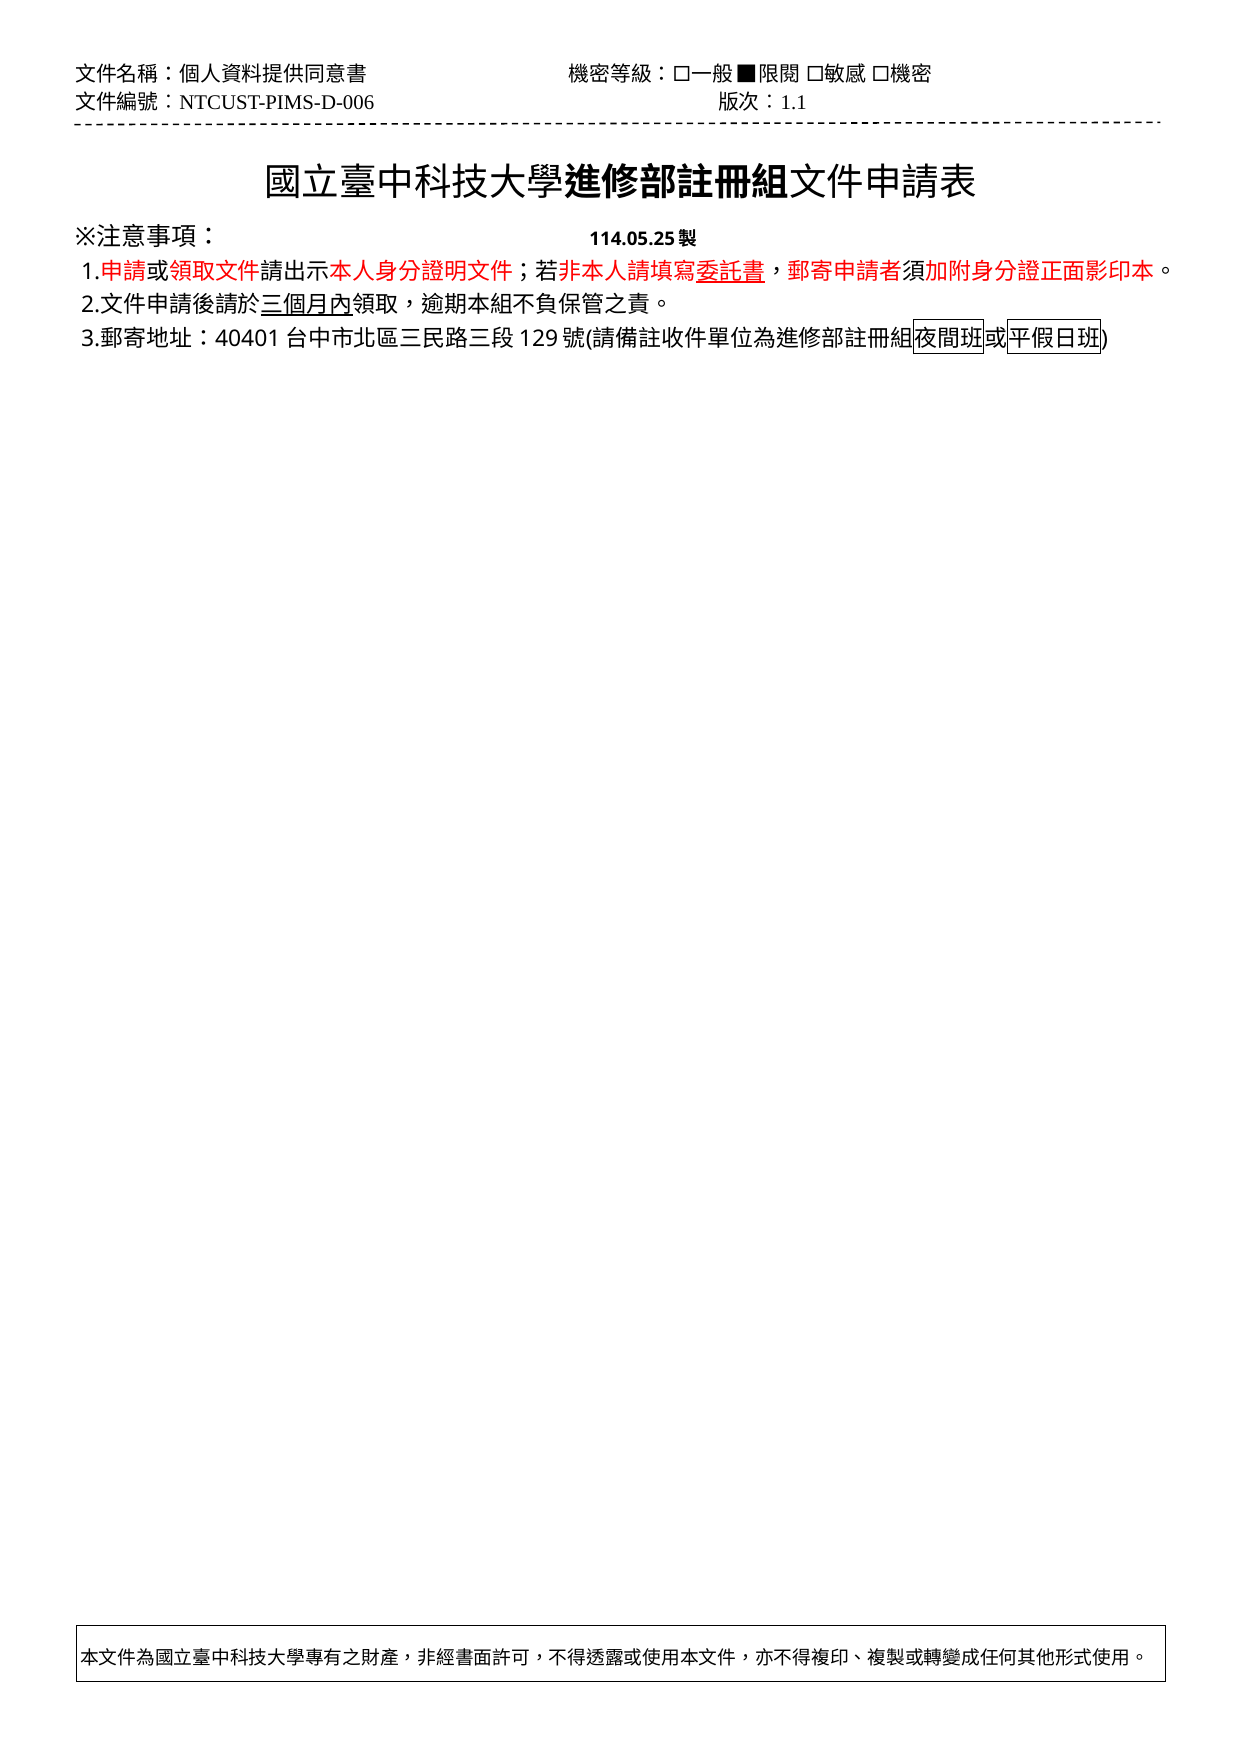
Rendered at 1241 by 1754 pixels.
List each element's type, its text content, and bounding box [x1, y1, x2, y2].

text ※注意事項： 114.05.25製 [75, 216, 1165, 253]
text 國立臺中科技大學進修部註冊組文件申請表 [75, 141, 1165, 216]
text 3.郵寄地址：40401台中市北區三民路三段129號(請備註收件單位為進修部註冊組夜間班或平假日班) [1008, 320, 1100, 353]
text 3.郵寄地址：40401台中市北區三民路三段129號(請備註收件單位為進修部註冊組夜間班或平假日班) [1101, 319, 1165, 354]
text 3.郵寄地址：40401台中市北區三民路三段129號(請備註收件單位為進修部註冊組夜間班或平假日班) [75, 319, 913, 354]
text 3.郵寄地址：40401台中市北區三民路三段129號(請備註收件單位為進修部註冊組夜間班或平假日班) [914, 320, 983, 353]
text 1.申請或領取文件請出示本人身分證明文件；若非本人請填寫委託書，郵寄申請者須加附身分證正面影印本。 [75, 253, 1165, 286]
text 2.文件申請後請於三個月內領取，逾期本組不負保管之責。 [75, 286, 1165, 319]
